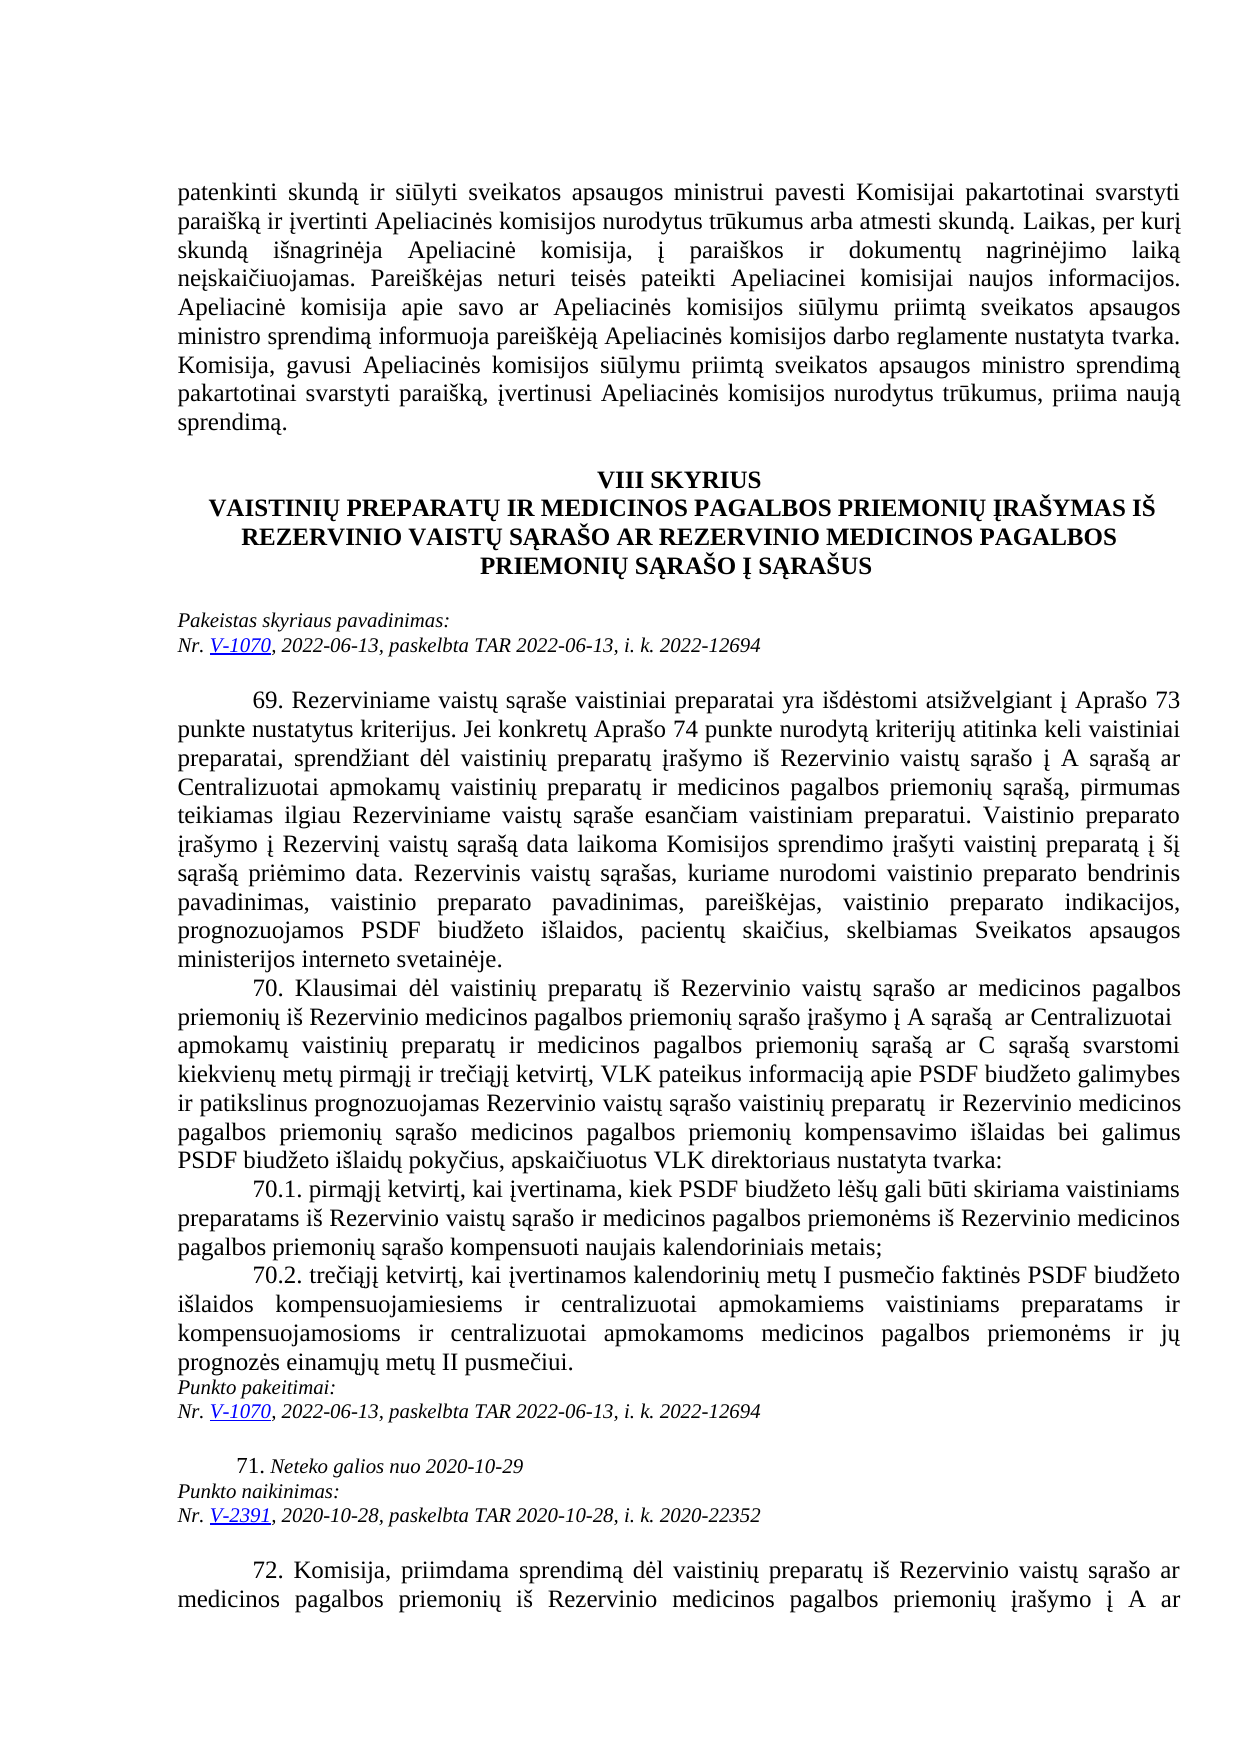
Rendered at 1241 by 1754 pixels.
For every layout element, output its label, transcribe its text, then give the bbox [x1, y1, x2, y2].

text Nr. V-1070, 2022-06-13, paskelbta TAR 2022-06-13, i. k. 2022-12694 [177, 632, 1181, 657]
text 70.2. trečiąjį ketvirtį, kai įvertinamos kalendorinių metų I pusmečio faktinės PSDF biudžeto išlaidos kompensuojamiesiems ir centralizuotai apmokamiems vaistiniams preparatams ir kompensuojamosioms ir centralizuotai apmokamoms medicinos pagalbos priemonėms ir jų prognozės einamųjų metų II pusmečiui. [177, 1260, 1181, 1375]
text Nr. V-1070, 2022-06-13, paskelbta TAR 2022-06-13, i. k. 2022-12694 [177, 1399, 1181, 1423]
text Punkto naikinimas: [177, 1478, 1181, 1503]
text Pakeistas skyriaus pavadinimas: [177, 608, 1181, 632]
text patenkinti skundą ir siūlyti sveikatos apsaugos ministrui pavesti Komisijai pakartotinai svarstyti paraišką ir įvertinti Apeliacinės komisijos nurodytus trūkumus arba atmesti skundą. Laikas, per kurį skundą išnagrinėja Apeliacinė komisija, į paraiškos ir dokumentų nagrinėjimo laiką neįskaičiuojamas. Pareiškėjas neturi teisės pateikti Apeliacinei komisijai naujos informacijos. Apeliacinė komisija apie savo ar Apeliacinės komisijos siūlymu priimtą sveikatos apsaugos ministro sprendimą informuoja pareiškėją Apeliacinės komisijos darbo reglamente nustatyta tvarka. Komisija, gavusi Apeliacinės komisijos siūlymu priimtą sveikatos apsaugos ministro sprendimą pakartotinai svarstyti paraišką, įvertinusi Apeliacinės komisijos nurodytus trūkumus, priima naują sprendimą. [177, 177, 1181, 436]
text 69. Rezerviniame vaistų sąraše vaistiniai preparatai yra išdėstomi atsižvelgiant į Aprašo 73 punkte nustatytus kriterijus. Jei konkretų Aprašo 74 punkte nurodytą kriterijų atitinka keli vaistiniai preparatai, sprendžiant dėl vaistinių preparatų įrašymo iš Rezervinio vaistų sąrašo į A sąrašą ar Centralizuotai apmokamų vaistinių preparatų ir medicinos pagalbos priemonių sąrašą, pirmumas teikiamas ilgiau Rezerviniame vaistų sąraše esančiam vaistiniam preparatui. Vaistinio preparato įrašymo į Rezervinį vaistų sąrašą data laikoma Komisijos sprendimo įrašyti vaistinį preparatą į šį sąrašą priėmimo data. Rezervinis vaistų sąrašas, kuriame nurodomi vaistinio preparato bendrinis pavadinimas, vaistinio preparato pavadinimas, pareiškėjas, vaistinio preparato indikacijos, prognozuojamos PSDF biudžeto išlaidos, pacientų skaičius, skelbiamas Sveikatos apsaugos ministerijos interneto svetainėje. [177, 685, 1181, 973]
text Punkto pakeitimai: [177, 1375, 1181, 1399]
text 70.1. pirmąjį ketvirtį, kai įvertinama, kiek PSDF biudžeto lėšų gali būti skiriama vaistiniams preparatams iš Rezervinio vaistų sąrašo ir medicinos pagalbos priemonėms iš Rezervinio medicinos pagalbos priemonių sąrašo kompensuoti naujais kalendoriniais metais; [177, 1174, 1181, 1260]
text Nr. V-2391, 2020-10-28, paskelbta TAR 2020-10-28, i. k. 2020-22352 [177, 1503, 1181, 1527]
text 72. Komisija, priimdama sprendimą dėl vaistinių preparatų iš Rezervinio vaistų sąrašo ar medicinos pagalbos priemonių iš Rezervinio medicinos pagalbos priemonių įrašymo į A ar [177, 1555, 1181, 1613]
text VIII SKYRIUS [177, 465, 1181, 493]
text VAISTINIŲ PREPARATŲ IR MEDICINOS PAGALBOS PRIEMONIŲ ĮRAŠYMAS IŠ REZERVINIO VAISTŲ SĄRAŠO AR REZERVINIO MEDICINOS PAGALBOS PRIEMONIŲ SĄRAŠO Į SĄRAŠUS [177, 493, 1181, 580]
text 71. Neteko galios nuo 2020-10-29 [177, 1452, 1181, 1478]
text 70. Klausimai dėl vaistinių preparatų iš Rezervinio vaistų sąrašo ar medicinos pagalbos priemonių iš Rezervinio medicinos pagalbos priemonių sąrašo įrašymo į A sąrašą ar Centralizuotai [177, 973, 1181, 1030]
text apmokamų vaistinių preparatų ir medicinos pagalbos priemonių sąrašą ar C sąrašą svarstomi kiekvienų metų pirmąjį ir trečiąjį ketvirtį, VLK pateikus informaciją apie PSDF biudžeto galimybes ir patikslinus prognozuojamas Rezervinio vaistų sąrašo vaistinių preparatų ir Rezervinio medicinos pagalbos priemonių sąrašo medicinos pagalbos priemonių kompensavimo išlaidas bei galimus PSDF biudžeto išlaidų pokyčius, apskaičiuotus VLK direktoriaus nustatyta tvarka: [177, 1030, 1181, 1174]
